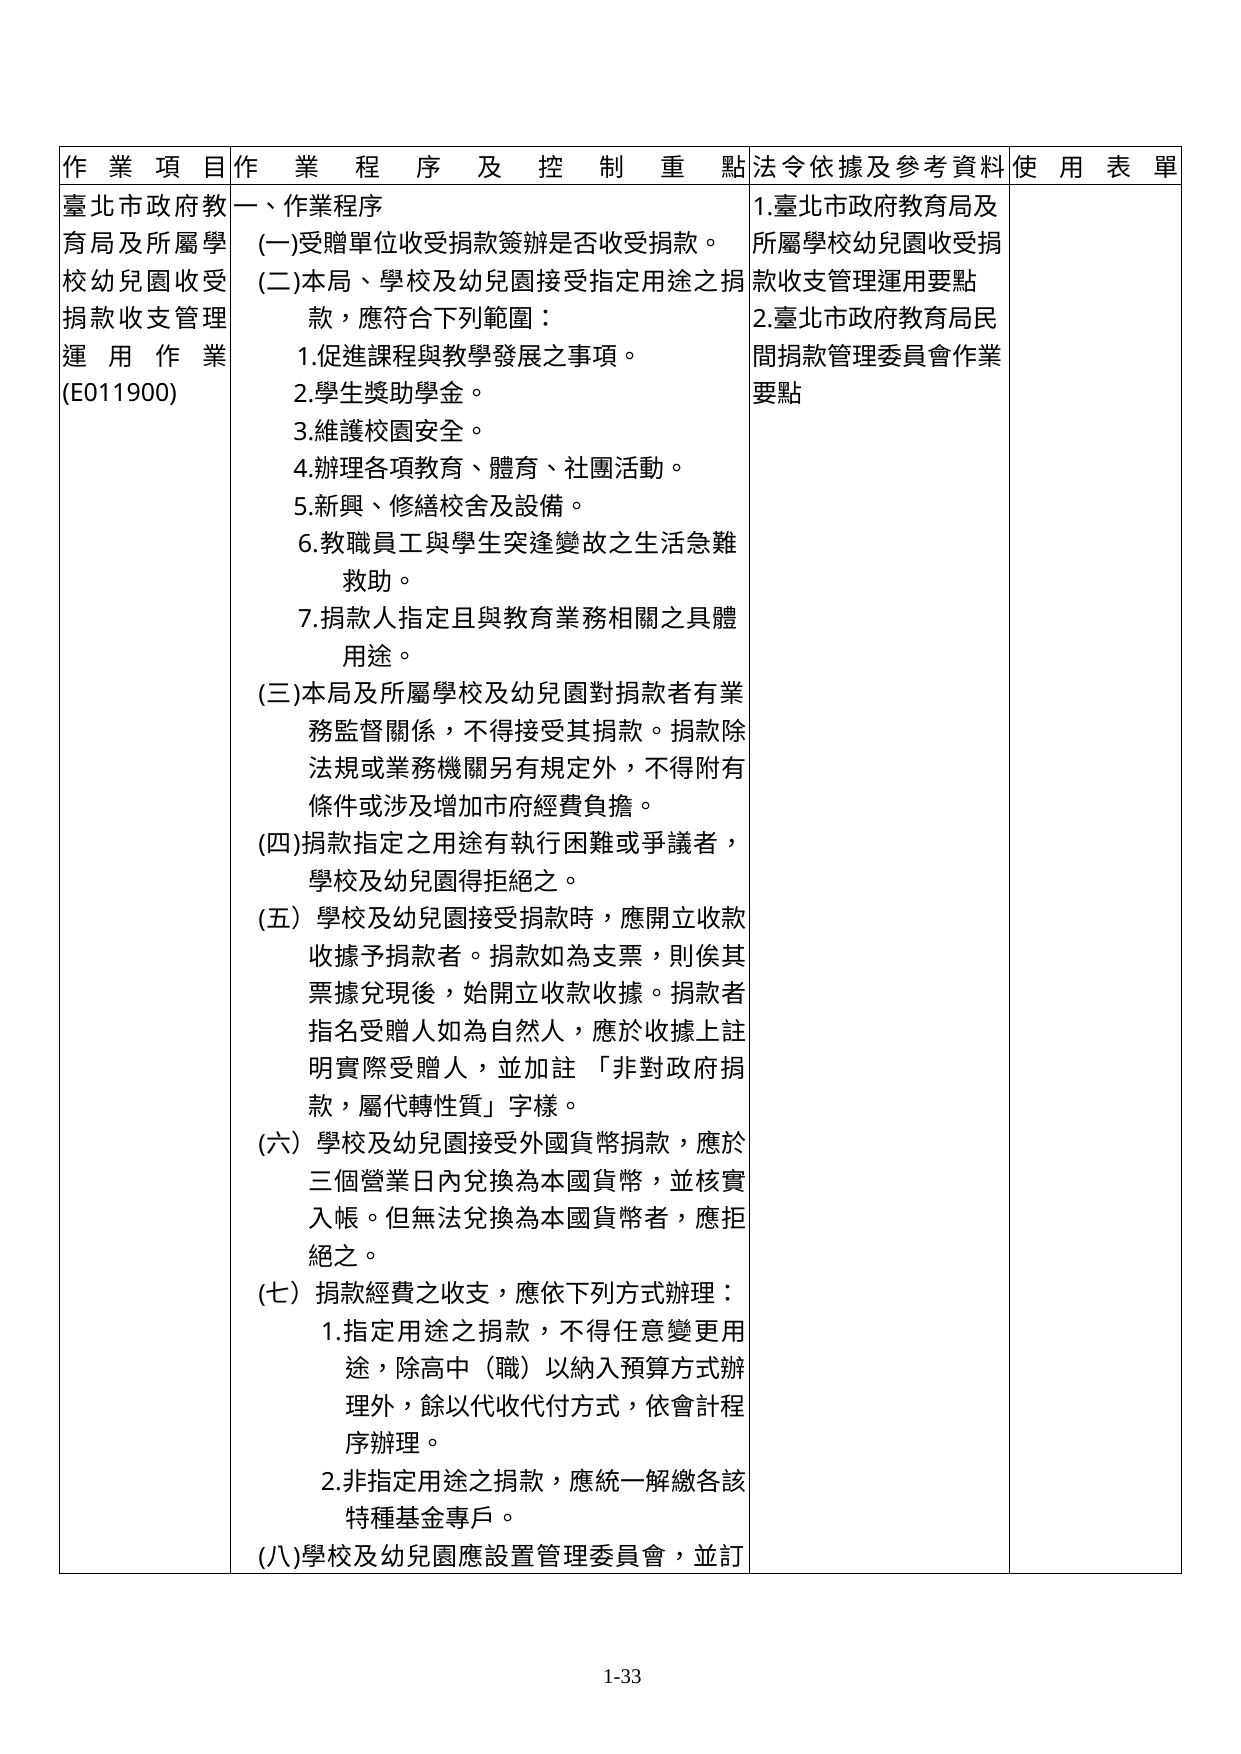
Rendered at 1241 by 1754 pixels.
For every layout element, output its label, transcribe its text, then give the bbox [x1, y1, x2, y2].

table_cell 臺北市政府教育局及所屬學校幼兒園收受捐款收支管理運用作業(E011900) [60, 185, 230, 1573]
table_header 使用表單 [1010, 147, 1181, 184]
table_header 法令依據及參考資料 [750, 147, 1009, 184]
table_cell 1.臺北市政府教育局及所屬學校幼兒園收受捐款收支管理運用要點 2.臺北市政府教育局民間捐款管理委員會作業要點 [750, 185, 1009, 1573]
table_cell 一、作業程序 (一)受贈單位收受捐款簽辦是否收受捐款。 (二)本局、學校及幼兒園接受指定用途之捐款，應符合下列範圍： 1.促進課程與教學發展之事項。 2.學生獎助學金。 3.維護校園安全。 4.辦理各項教育、體育、社團活動。 5.新興、修繕校舍及設備。 6.教職員工與學生突逢變故之生活急難救助。 7.捐款人指定且與教育業務相關之具體用途。 (三)本局及所屬學校及幼兒園對捐款者有業務監督關係，不得接受其捐款。捐款除法規或業務機關另有規定外，不得附有條件或涉及增加市府經費負擔。 (四)捐款指定之用途有執行困難或爭議者，學校及幼兒園得拒絕之。 (五）學校及幼兒園接受捐款時，應開立收款收據予捐款者。捐款如為支票，則俟其票據兌現後，始開立收款收據。捐款者指名受贈人如為自然人，應於收據上註明實際受贈人，並加註 「非對政府捐款，屬代轉性質」字樣。 (六）學校及幼兒園接受外國貨幣捐款，應於三個營業日內兌換為本國貨幣，並核實入帳。但無法兌換為本國貨幣者，應拒絕之。 (七）捐款經費之收支，應依下列方式辦理： 1.指定用途之捐款，不得任意變更用途，除高中（職）以納入預算方式辦理外，餘以代收代付方式，依會計程序辦理。 2.非指定用途之捐款，應統一解繳各該特種基金專戶。 (八)學校及幼兒園應設置管理委員會，並訂 [231, 185, 749, 1573]
table_header 作業程序及控制重點 [231, 147, 749, 184]
table_header 作業項目 [60, 147, 230, 184]
table_cell [1010, 185, 1181, 1573]
